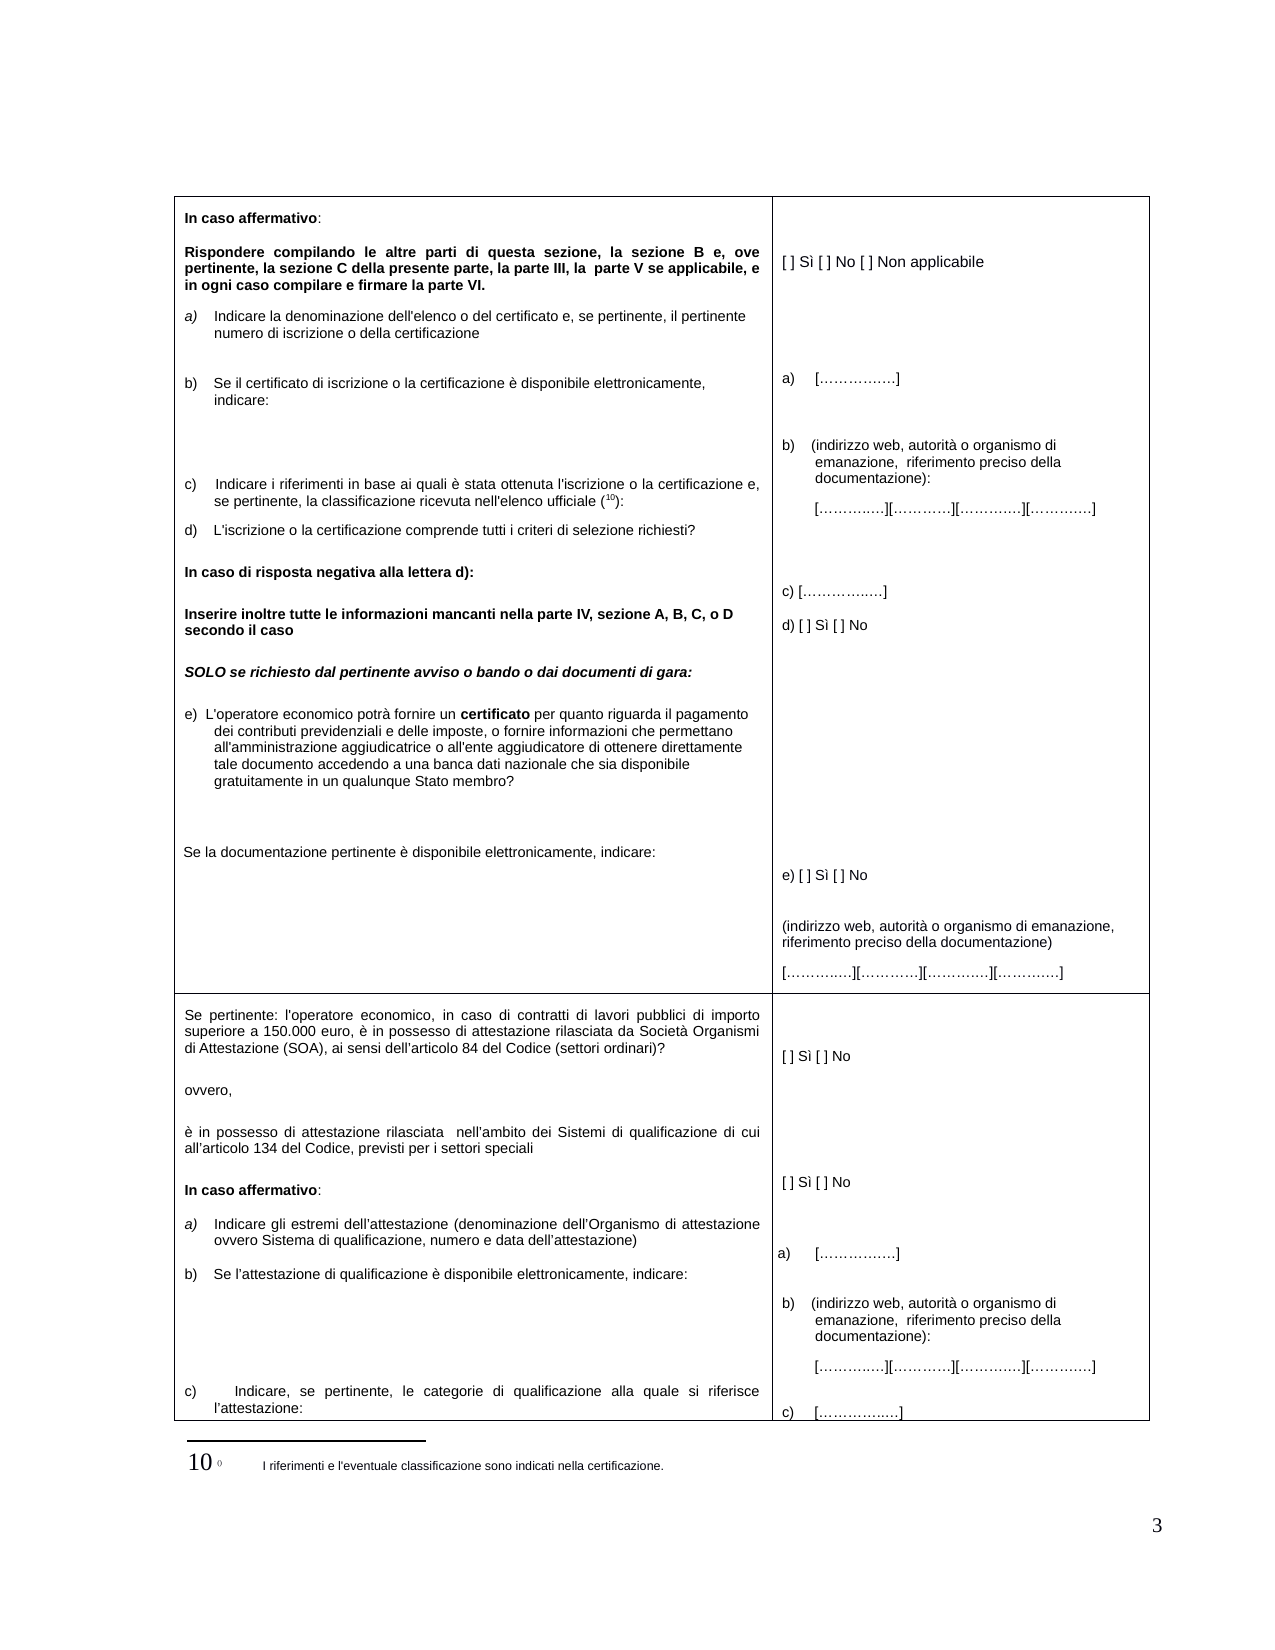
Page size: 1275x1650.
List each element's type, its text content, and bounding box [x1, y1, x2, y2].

table_cell [ ] Sì [ ] No [ ] Sì [ ] No [………….…] b) (indirizzo web, autorità o organismo di emanazione, riferimento preciso della documentazione): [………..…][…………][……….…][……….…] c) […………..…] [773, 994, 1149, 1420]
table_cell Se pertinente: l'operatore economico, in caso di contratti di lavori pubblici di importo superiore a 150.000 euro, è in possesso di attestazione rilasciata da Società Organismi di Attestazione (SOA), ai sensi dell’articolo 84 del Codice (settori ordinari)? ovvero, è in possesso di attestazione rilasciata nell’ambito dei Sistemi di qualificazione di cui all’articolo 134 del Codice, previsti per i settori speciali In caso affermativo: Indicare gli estremi dell’attestazione (denominazione dell’Organismo di attestazione ovvero Sistema di qualificazione, numero e data dell’attestazione) b) Se l’attestazione di qualificazione è disponibile elettronicamente, indicare: c) Indicare, se pertinente, le categorie di qualificazione alla quale si riferisce l’attestazione: [175, 994, 772, 1420]
table_cell [ ] Sì [ ] No [ ] Non applicabile [………….…] b) (indirizzo web, autorità o organismo di emanazione, riferimento preciso della documentazione): [………..…][…………][……….…][……….…] c) […………..…] d) [ ] Sì [ ] No e) [ ] Sì [ ] No (indirizzo web, autorità o organismo di emanazione, riferimento preciso della documentazione) [………..…][…………][……….…][……….…] [773, 197, 1149, 993]
table_cell In caso affermativo: Rispondere compilando le altre parti di questa sezione, la sezione B e, ove pertinente, la sezione C della presente parte, la parte III, la parte V se applicabile, e in ogni caso compilare e firmare la parte VI. Indicare la denominazione dell'elenco o del certificato e, se pertinente, il pertinente numero di iscrizione o della certificazione b) Se il certificato di iscrizione o la certificazione è disponibile elettronicamente, indicare: c) Indicare i riferimenti in base ai quali è stata ottenuta l'iscrizione o la certificazione e, se pertinente, la classificazione ricevuta nell'elenco ufficiale (): d) L'iscrizione o la certificazione comprende tutti i criteri di selezione richiesti? In caso di risposta negativa alla lettera d): Inserire inoltre tutte le informazioni mancanti nella parte IV, sezione A, B, C, o D secondo il caso SOLO se richiesto dal pertinente avviso o bando o dai documenti di gara: e) L'operatore economico potrà fornire un certificato per quanto riguarda il pagamento dei contributi previdenziali e delle imposte, o fornire informazioni che permettano all'amministrazione aggiudicatrice o all'ente aggiudicatore di ottenere direttamente tale documento accedendo a una banca dati nazionale che sia disponibile gratuitamente in un qualunque Stato membro? Se la documentazione pertinente è disponibile elettronicamente, indicare: [175, 197, 772, 993]
